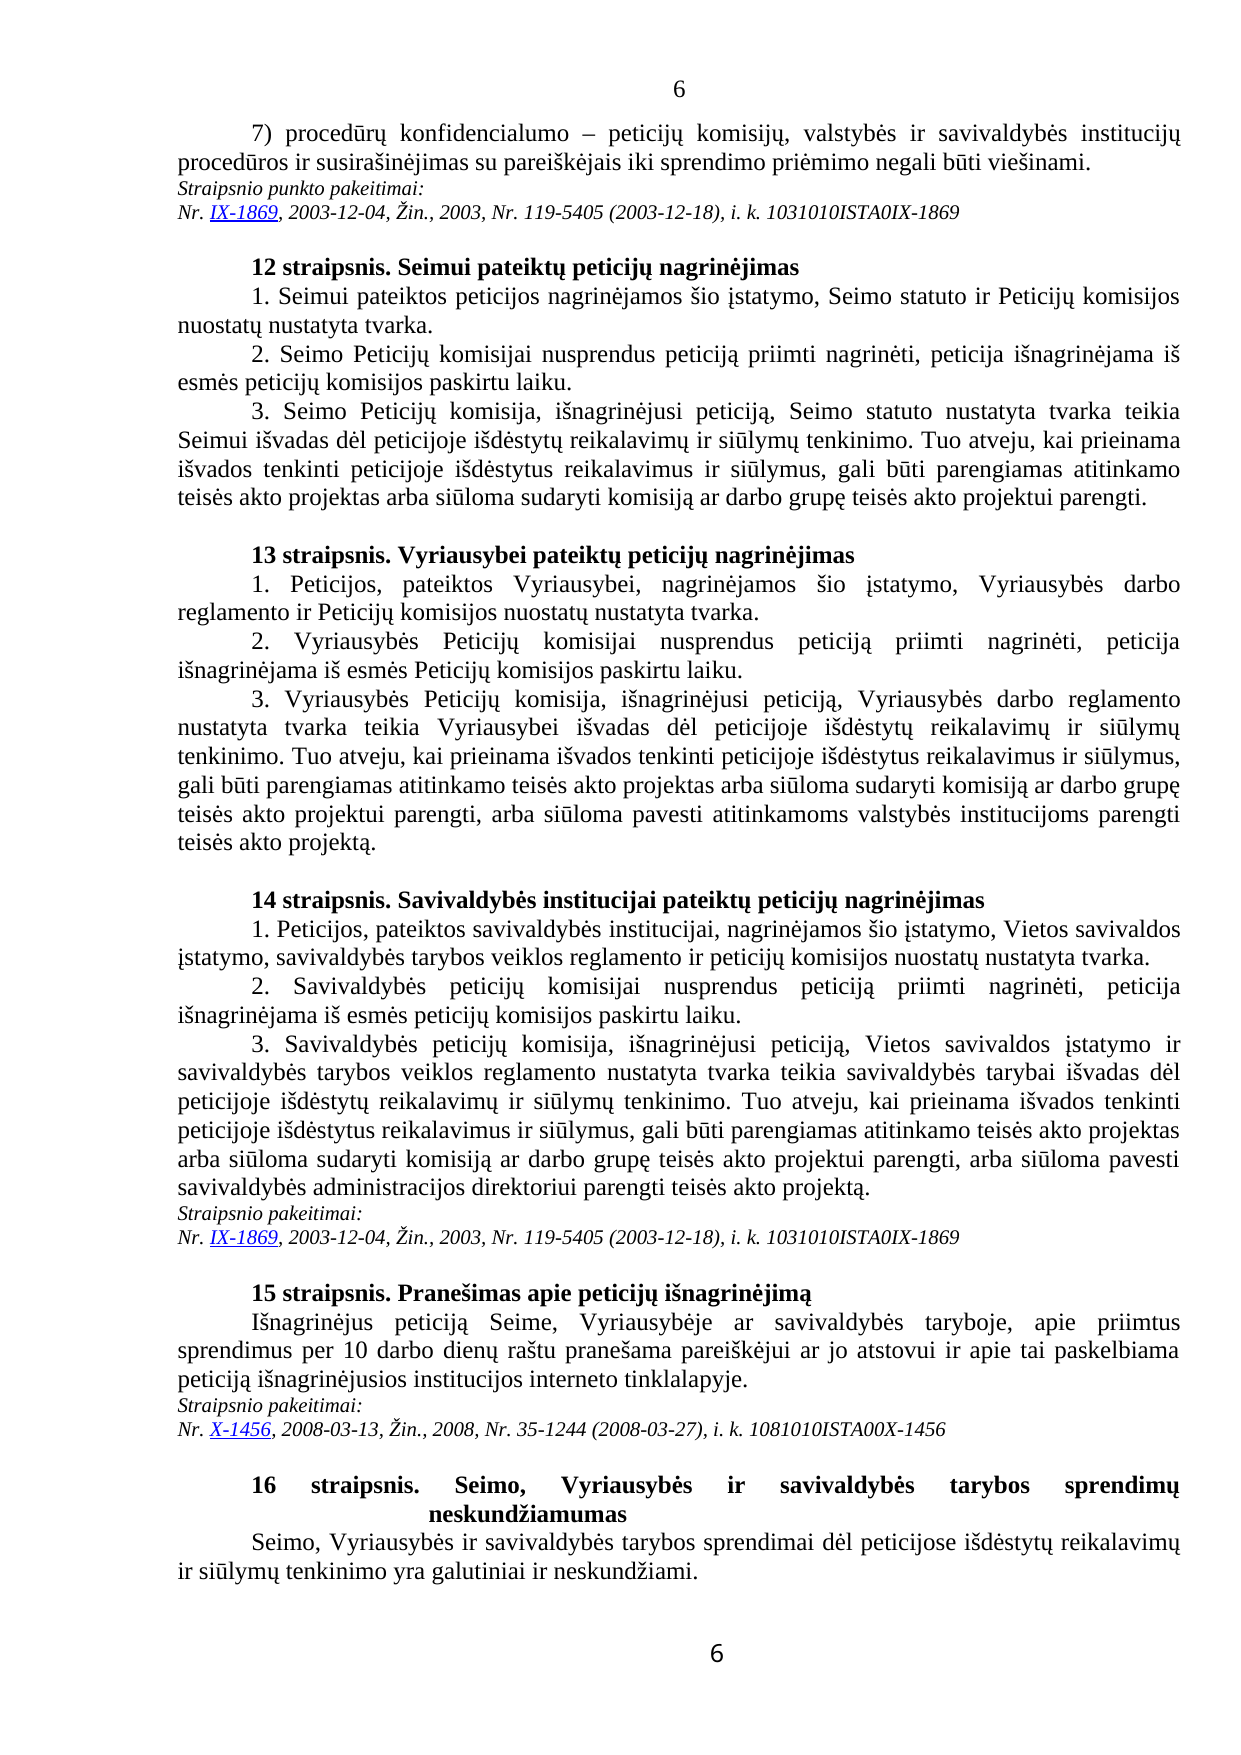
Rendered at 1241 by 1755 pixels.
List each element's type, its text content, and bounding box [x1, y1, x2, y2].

text 2. Vyriausybės Peticijų komisijai nusprendus peticiją priimti nagrinėti, peticija išnagrinėjama iš esmės Peticijų komisijos paskirtu laiku. [177, 626, 1181, 684]
text 2. Savivaldybės peticijų komisijai nusprendus peticiją priimti nagrinėti, peticija išnagrinėjama iš esmės peticijų komisijos paskirtu laiku. [177, 971, 1181, 1029]
text Straipsnio pakeitimai: [177, 1201, 1181, 1225]
text 1. Peticijos, pateiktos Vyriausybei, nagrinėjamos šio įstatymo, Vyriausybės darbo reglamento ir Peticijų komisijos nuostatų nustatyta tvarka. [177, 569, 1181, 626]
text Straipsnio pakeitimai: [177, 1393, 1181, 1417]
text 16 straipsnis. Seimo, Vyriausybės ir savivaldybės tarybos sprendimų neskundžiamumas [251, 1470, 1181, 1527]
text Straipsnio punkto pakeitimai: [177, 176, 1181, 200]
text 2. Seimo Peticijų komisijai nusprendus peticiją priimti nagrinėti, peticija išnagrinėjama iš esmės peticijų komisijos paskirtu laiku. [177, 339, 1181, 396]
text 1. Seimui pateiktos peticijos nagrinėjamos šio įstatymo, Seimo statuto ir Peticijų komisijos nuostatų nustatyta tvarka. [177, 281, 1181, 339]
text 15 straipsnis. Pranešimas apie peticijų išnagrinėjimą [177, 1278, 1181, 1307]
text Nr. IX-1869, 2003-12-04, Žin., 2003, Nr. 119-5405 (2003-12-18), i. k. 1031010ISTA0IX-1869 [177, 200, 1181, 224]
text Seimo, Vyriausybės ir savivaldybės tarybos sprendimai dėl peticijose išdėstytų reikalavimų ir siūlymų tenkinimo yra galutiniai ir neskundžiami. [177, 1527, 1181, 1585]
text 14 straipsnis. Savivaldybės institucijai pateiktų peticijų nagrinėjimas [177, 885, 1181, 914]
text 1. Peticijos, pateiktos savivaldybės institucijai, nagrinėjamos šio įstatymo, Vietos savivaldos įstatymo, savivaldybės tarybos veiklos reglamento ir peticijų komisijos nuostatų nustatyta tvarka. [177, 914, 1181, 971]
text Nr. IX-1869, 2003-12-04, Žin., 2003, Nr. 119-5405 (2003-12-18), i. k. 1031010ISTA0IX-1869 [177, 1225, 1181, 1249]
text Išnagrinėjus peticiją Seime, Vyriausybėje ar savivaldybės taryboje, apie priimtus sprendimus per 10 darbo dienų raštu pranešama pareiškėjui ar jo atstovui ir apie tai paskelbiama peticiją išnagrinėjusios institucijos interneto tinklalapyje. [177, 1307, 1181, 1393]
text 3. Seimo Peticijų komisija, išnagrinėjusi peticiją, Seimo statuto nustatyta tvarka teikia Seimui išvadas dėl peticijoje išdėstytų reikalavimų ir siūlymų tenkinimo. Tuo atveju, kai prieinama išvados tenkinti peticijoje išdėstytus reikalavimus ir siūlymus, gali būti parengiamas atitinkamo teisės akto projektas arba siūloma sudaryti komisiją ar darbo grupę teisės akto projektui parengti. [177, 396, 1181, 511]
text Nr. X-1456, 2008-03-13, Žin., 2008, Nr. 35-1244 (2008-03-27), i. k. 1081010ISTA00X-1456 [177, 1417, 1181, 1441]
text 3. Vyriausybės Peticijų komisija, išnagrinėjusi peticiją, Vyriausybės darbo reglamento nustatyta tvarka teikia Vyriausybei išvadas dėl peticijoje išdėstytų reikalavimų ir siūlymų tenkinimo. Tuo atveju, kai prieinama išvados tenkinti peticijoje išdėstytus reikalavimus ir siūlymus, gali būti parengiamas atitinkamo teisės akto projektas arba siūloma sudaryti komisiją ar darbo grupę teisės akto projektui parengti, arba siūloma pavesti atitinkamoms valstybės institucijoms parengti teisės akto projektą. [177, 684, 1181, 856]
text 7) procedūrų konfidencialumo – peticijų komisijų, valstybės ir savivaldybės institucijų procedūros ir susirašinėjimas su pareiškėjais iki sprendimo priėmimo negali būti viešinami. [177, 118, 1181, 176]
text 12 straipsnis. Seimui pateiktų peticijų nagrinėjimas [177, 252, 1181, 281]
text 3. Savivaldybės peticijų komisija, išnagrinėjusi peticiją, Vietos savivaldos įstatymo ir savivaldybės tarybos veiklos reglamento nustatyta tvarka teikia savivaldybės tarybai išvadas dėl peticijoje išdėstytų reikalavimų ir siūlymų tenkinimo. Tuo atveju, kai prieinama išvados tenkinti peticijoje išdėstytus reikalavimus ir siūlymus, gali būti parengiamas atitinkamo teisės akto projektas arba siūloma sudaryti komisiją ar darbo grupę teisės akto projektui parengti, arba siūloma pavesti savivaldybės administracijos direktoriui parengti teisės akto projektą. [177, 1029, 1181, 1201]
text 13 straipsnis. Vyriausybei pateiktų peticijų nagrinėjimas [177, 540, 1181, 569]
